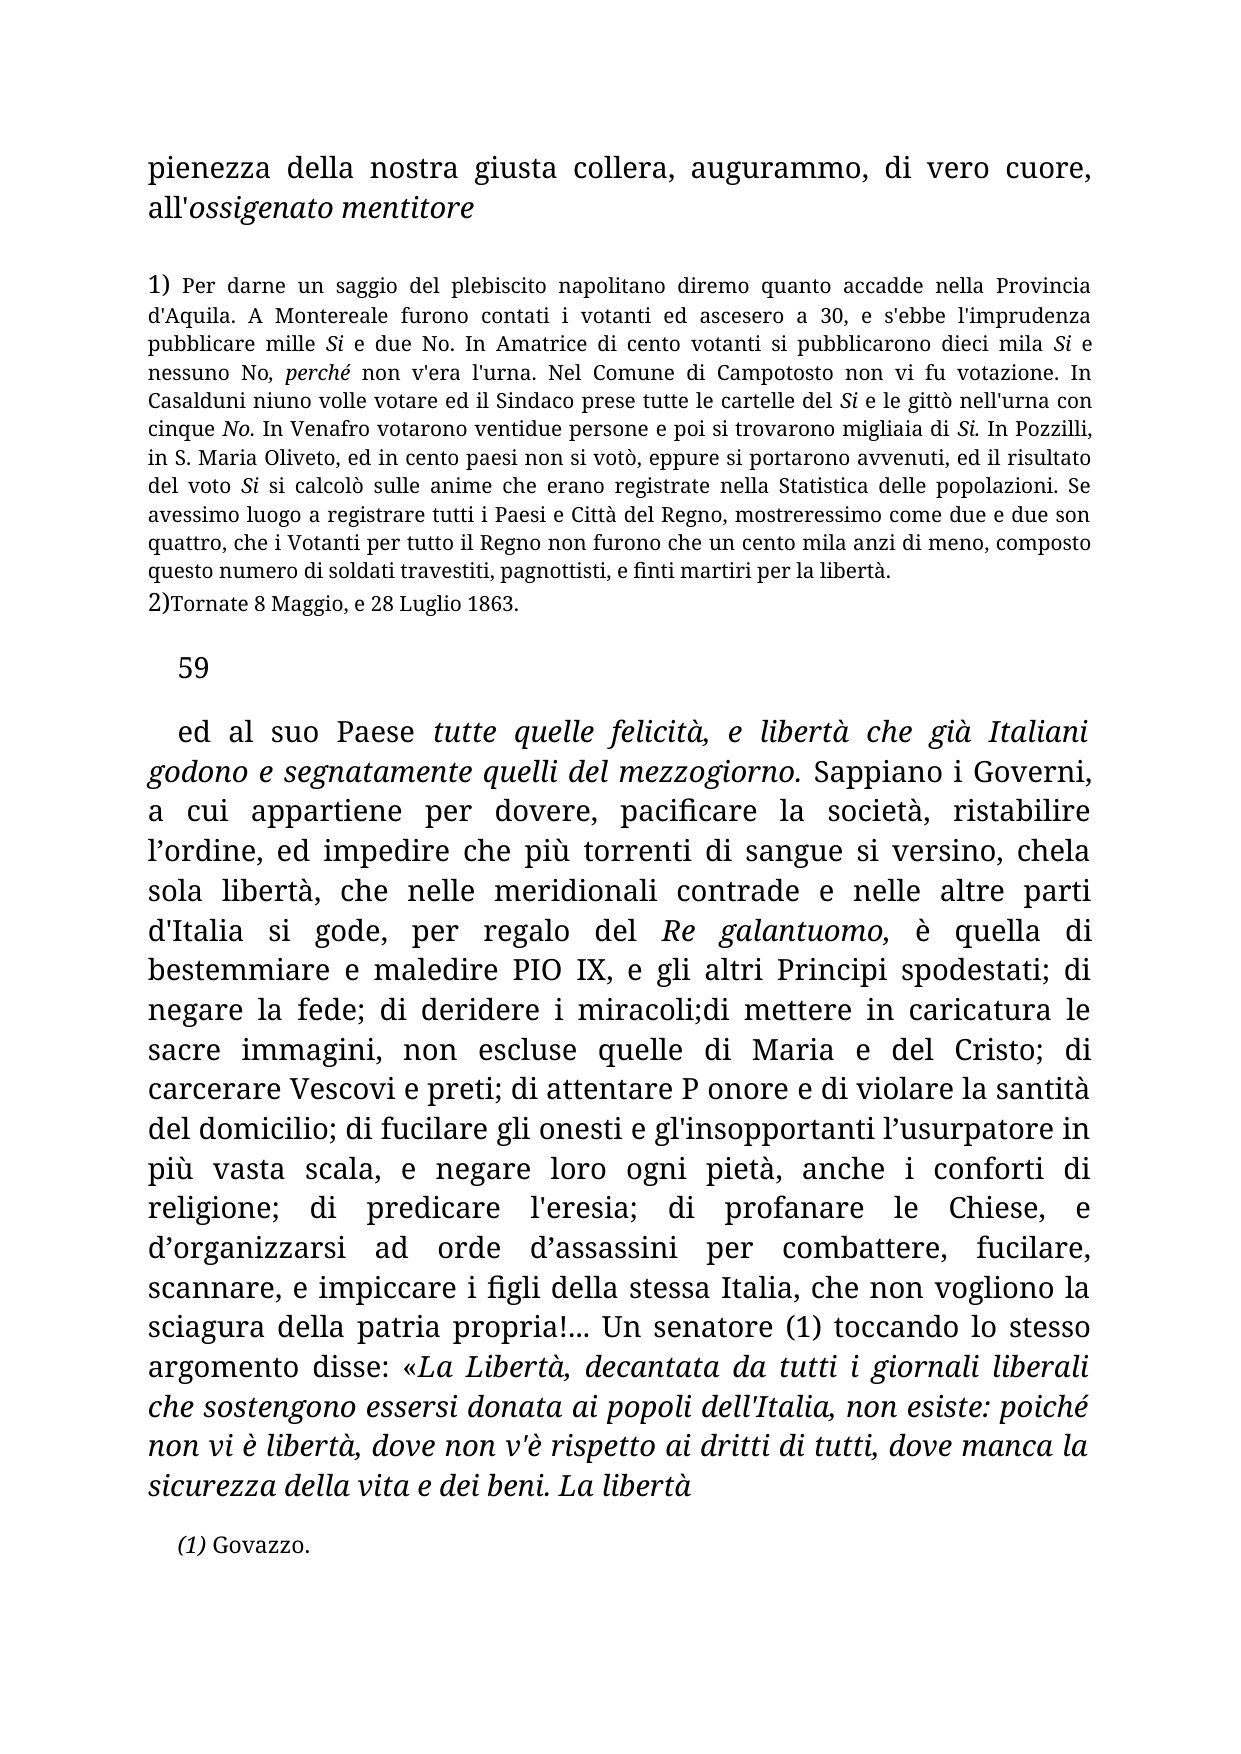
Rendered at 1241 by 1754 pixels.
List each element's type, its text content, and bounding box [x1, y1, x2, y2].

text ed al suo Paese tutte quelle felicità, e libertà che già Italiani godono e segnatamente quelli del mezzogiorno. Sappiano i Governi, a cui appartiene per dovere, pacificare la società, ristabilire l’ordine, ed impedire che più torrenti di sangue si versino, chela sola libertà, che nelle meridionali contrade e nelle altre parti d'Italia si gode, per regalo del Re galantuomo, è quella di bestemmiare e maledire PIO IX, e gli altri Principi spodestati; di negare la fede; di deridere i miracoli;di mettere in caricatura le sacre immagini, non escluse quelle di Maria e del Cristo; di carcerare Vescovi e preti; di attentare P onore e di violare la santità del domicilio; di fucilare gli onesti e gl'insopportanti l’usurpatore in più vasta scala, e negare loro ogni pietà, anche i conforti di religione; di predicare l'eresia; di profanare le Chiese, e d’organizzarsi ad orde d’assassini per combattere, fucilare, scannare, e impiccare i figli della stessa Italia, che non vogliono la sciagura della patria propria!... Un senatore (1) toccando lo stesso argomento disse: «La Libertà, decantata da tutti i giornali liberali che sostengono essersi donata ai popoli dell'Italia, non esiste: poiché non vi è libertà, dove non v'è rispetto ai dritti di tutti, dove manca la sicurezza della vita e dei beni. La libertà [148, 711, 1092, 1505]
text (1) Govazzo. [148, 1529, 1092, 1560]
text pienezza della nostra giusta collera, augurammo, di vero cuore, all'ossigenato mentitore [148, 148, 1092, 227]
text 59 [148, 648, 1092, 687]
list Tornate 8 Maggio, e 28 Luglio 1863. [148, 585, 1092, 619]
list Per darne un saggio del plebiscito napolitano diremo quanto accadde nella Provincia d'Aquila. A Montereale furono contati i votanti ed ascesero a 30, e s'ebbe l'imprudenza pubblicare mille Si e due No. In Amatrice di cento votanti si pubblicarono dieci mila Si e nessuno No, perché non v'era l'urna. Nel Comune di Campotosto non vi fu votazione. In Casalduni niuno volle votare ed il Sindaco prese tutte le cartelle del Si e le gittò nell'urna con cinque No. In Venafro votarono ventidue persone e poi si trovarono migliaia di Si. In Pozzilli, in S. Maria Oliveto, ed in cento paesi non si votò, eppure si portarono avvenuti, ed il risultato del voto Si si calcolò sulle anime che erano registrate nella Statistica delle popolazioni. Se avessimo luogo a registrare tutti i Paesi e Città del Regno, mostreressimo come due e due son quattro, che i Votanti per tutto il Regno non furono che un cento mila anzi di meno, composto questo numero di soldati travestiti, pagnottisti, e finti martiri per la libertà. [148, 267, 1092, 585]
